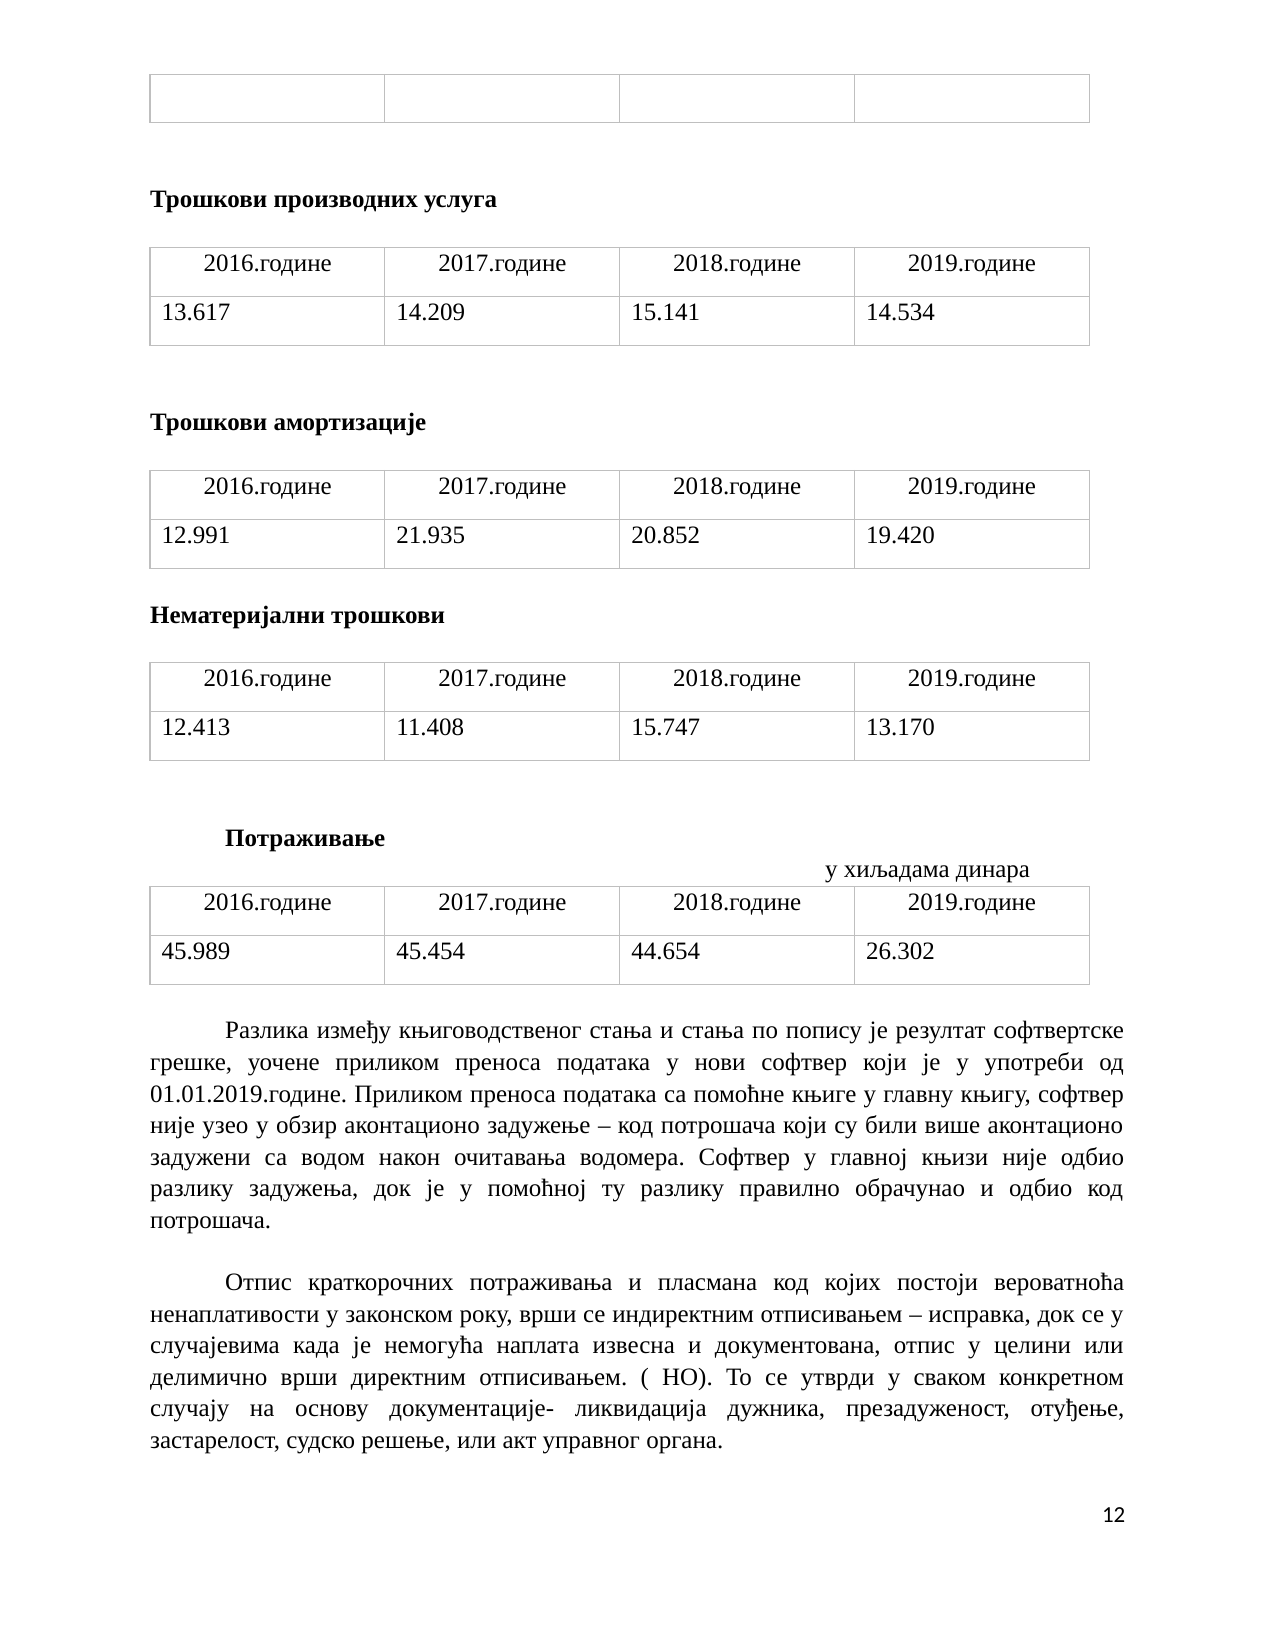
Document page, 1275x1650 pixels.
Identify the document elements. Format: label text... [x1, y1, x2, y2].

table_cell [620, 75, 854, 122]
table_header 2019.године [855, 887, 1089, 935]
table_cell 11.408 [385, 712, 619, 760]
table_header 2017.године [385, 248, 619, 296]
text Потраживање [150, 823, 1125, 851]
table_cell 21.935 [385, 520, 619, 568]
table_cell 45.454 [385, 936, 619, 984]
table_cell [151, 75, 384, 122]
table_cell 19.420 [855, 520, 1089, 568]
table_header 2017.године [385, 887, 619, 935]
table_header 2017.године [385, 471, 619, 519]
table_header 2018.године [620, 663, 854, 711]
text Нематеријални трошкови [150, 600, 1125, 628]
table_header 2017.године [385, 663, 619, 711]
table_cell 12.413 [151, 712, 384, 760]
table_cell 14.209 [385, 297, 619, 345]
table_cell 26.302 [855, 936, 1089, 984]
table_cell 20.852 [620, 520, 854, 568]
text Разлика између књиговодственог стања и стања по попису је резултат софтвертске грешке, уочене приликом преноса података у нови софтвер који је у употреби од 01.01.2019.године. Приликом преноса података са помоћне књиге у главну књигу, софтвер није узео у обзир аконтационо задужење – код потрошача који су били више аконтационо задужени са водом након очитавања водомера. Софтвер у главној књизи није одбио разлику задужења, док је у помоћној ту разлику правилно обрачунао и одбио код потрошача. [150, 1016, 1125, 1234]
table_header 2018.године [620, 471, 854, 519]
table_header 2018.године [620, 248, 854, 296]
text Отпис краткорочних потраживања и пласмана код којих постоји вероватноћа ненаплативости у законском року, врши се индиректним отписивањем – исправка, док се у случајевима када је немогућа наплата извесна и документована, отпис у целини или делимично врши директним отписивањем. ( НО). То се утврди у сваком конкретном случају на основу документације- ликвидација дужника, презадуженост, отуђење, застарелост, судско решење, или акт управног органа. [150, 1267, 1125, 1454]
table_cell 15.747 [620, 712, 854, 760]
table_header 2016.године [151, 471, 384, 519]
table_header 2019.године [855, 663, 1089, 711]
text Трошкови производних услуга [150, 184, 1125, 213]
table_cell [855, 75, 1089, 122]
table_cell 44.654 [620, 936, 854, 984]
table_cell 12.991 [151, 520, 384, 568]
text Трошкови амортизације [150, 407, 1125, 436]
table_header 2018.године [620, 887, 854, 935]
table_header 2016.године [151, 663, 384, 711]
table_header 2016.године [151, 248, 384, 296]
table_cell 13.617 [151, 297, 384, 345]
text у хиљадама динара [150, 854, 1125, 883]
table_cell 45.989 [151, 936, 384, 984]
table_cell 13.170 [855, 712, 1089, 760]
table_header 2019.године [855, 248, 1089, 296]
table_cell 14.534 [855, 297, 1089, 345]
table_header 2016.године [151, 887, 384, 935]
table_cell 15.141 [620, 297, 854, 345]
table_cell [385, 75, 619, 122]
table_header 2019.године [855, 471, 1089, 519]
